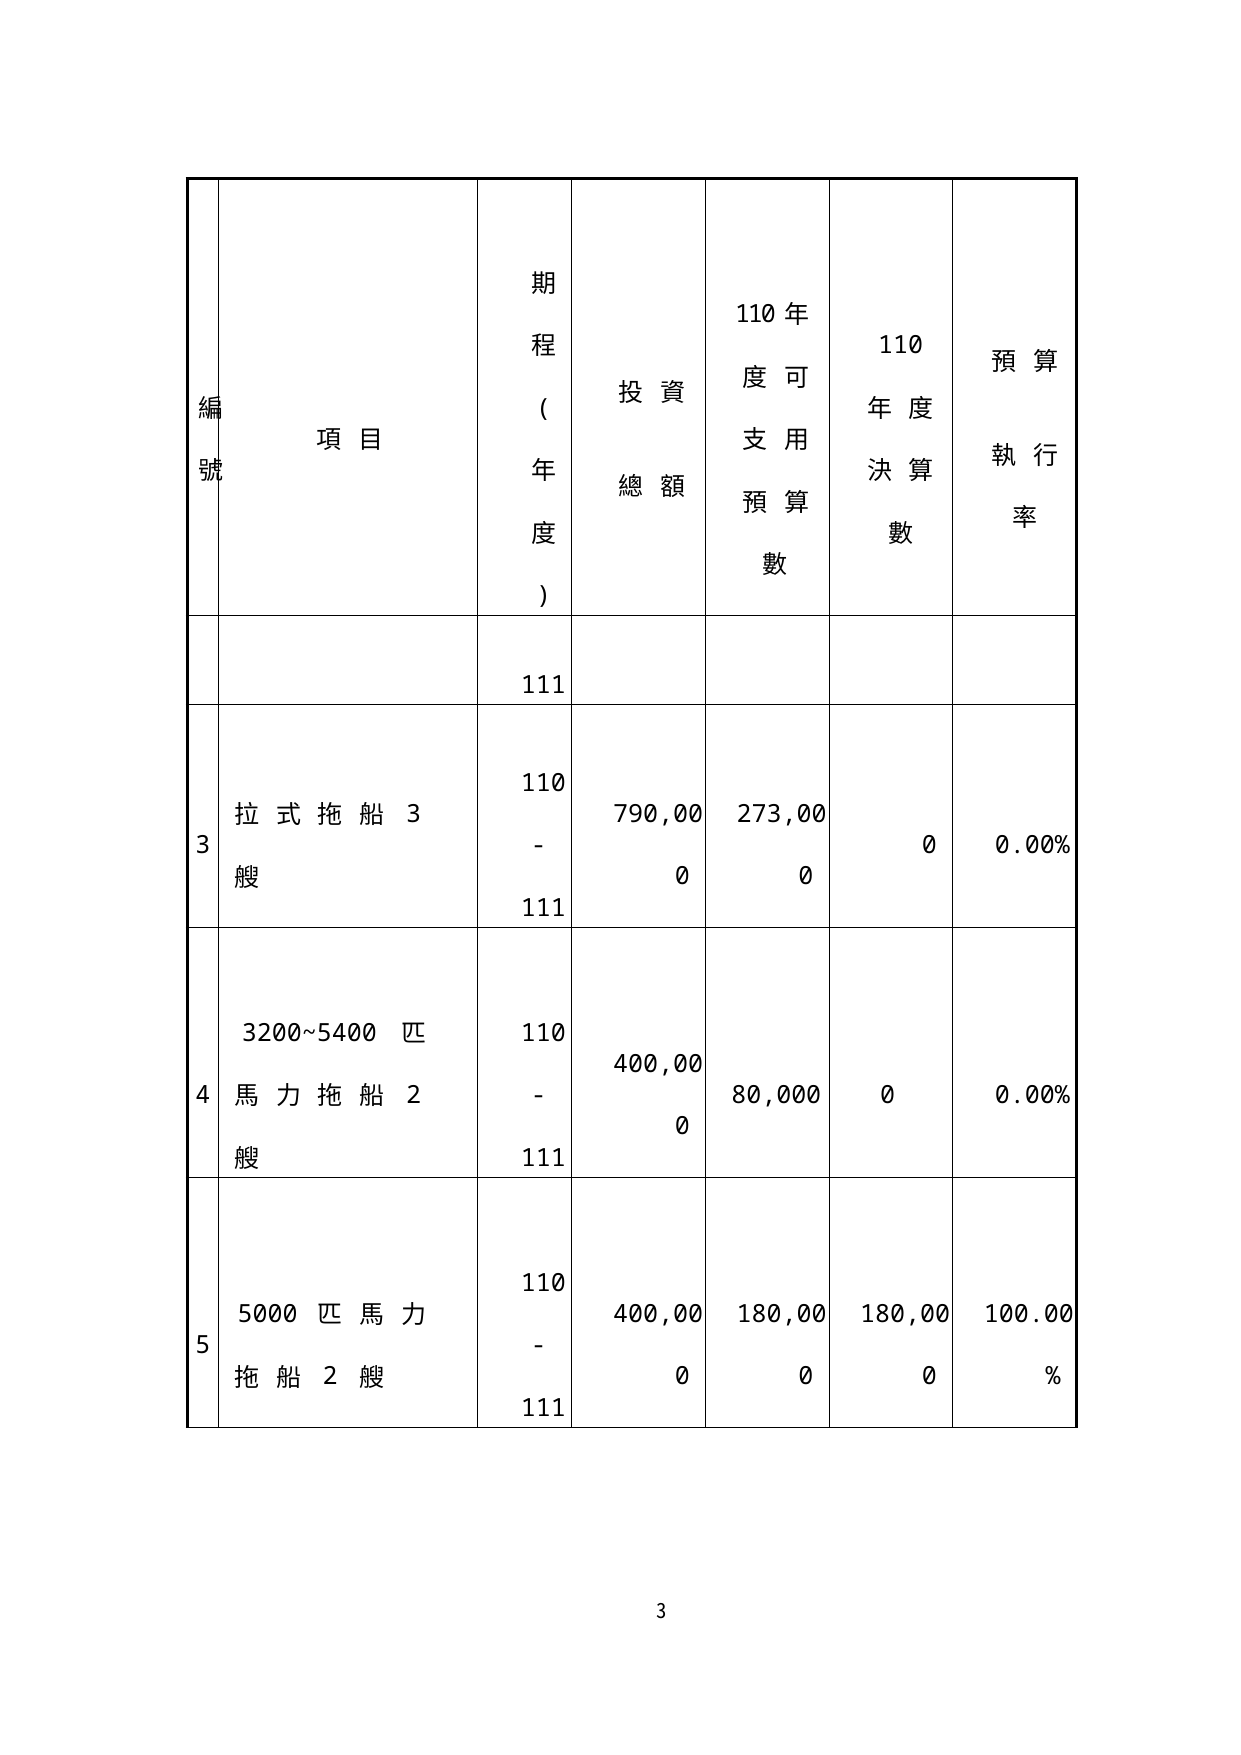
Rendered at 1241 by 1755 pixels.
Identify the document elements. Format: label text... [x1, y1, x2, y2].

table_cell [572, 616, 705, 704]
table_cell 273,000 [706, 705, 829, 927]
table_cell 5 [189, 1178, 218, 1427]
table_header 110年度可支用預算數 [706, 180, 829, 615]
table_cell [953, 616, 1075, 704]
table_header 項目 [219, 180, 477, 615]
table_cell [189, 616, 218, 704]
table_cell 790,000 [572, 705, 705, 927]
table_cell 0 [830, 928, 952, 1177]
table_header 110年度 決算數 [830, 180, 952, 615]
table_cell 4 [189, 928, 218, 1177]
table_cell 400,000 [572, 1178, 705, 1427]
table_cell 5000匹馬力拖船2艘 [219, 1178, 477, 1427]
table_cell [219, 616, 477, 704]
table_cell 110-111 [478, 928, 571, 1177]
table_cell 3200~5400匹馬力拖船2艘 [219, 928, 477, 1177]
table_cell 400,000 [572, 928, 705, 1177]
table_cell 80,000 [706, 928, 829, 1177]
table_cell 100.00% [953, 1178, 1075, 1427]
table_cell 110-111 [478, 1178, 571, 1427]
table_header 預算 執行率 [953, 180, 1075, 615]
table_cell [706, 616, 829, 704]
table_cell 拉式拖船3艘 [219, 705, 477, 927]
table_cell 0 [830, 705, 952, 927]
table_cell 0.00% [953, 928, 1075, 1177]
table_cell 111 [478, 616, 571, 704]
table_cell 3 [189, 705, 218, 927]
table_cell 180,000 [706, 1178, 829, 1427]
table_cell 0.00% [953, 705, 1075, 927]
table_header 編號 [189, 180, 218, 615]
table_cell 180,000 [830, 1178, 952, 1427]
table_cell [830, 616, 952, 704]
table_header 投資 總額 [572, 180, 705, 615]
table_header 期程 (年度) [478, 180, 571, 615]
table_cell 110-111 [478, 705, 571, 927]
